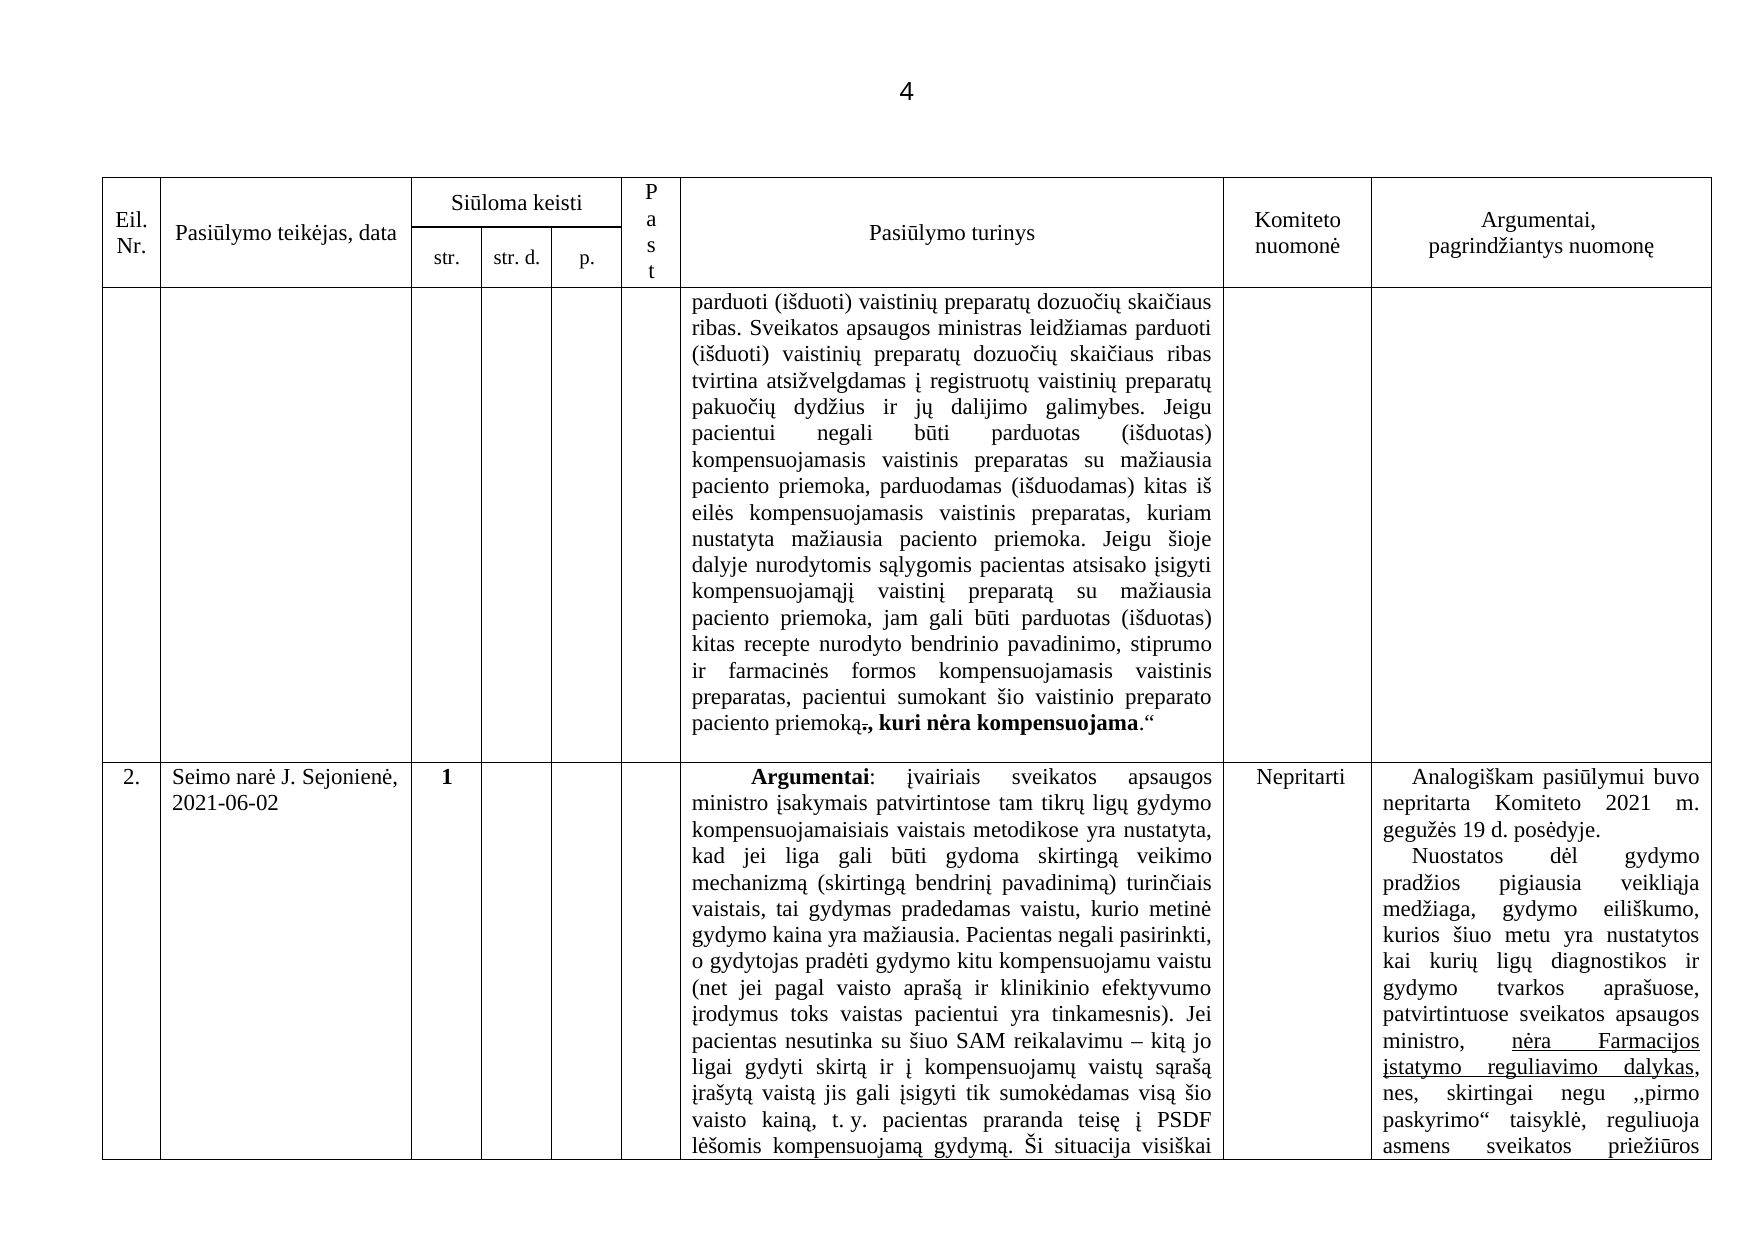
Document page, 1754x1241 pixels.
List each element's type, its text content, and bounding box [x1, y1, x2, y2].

table_cell Analogiškam pasiūlymui buvo nepritarta Komiteto 2021 m. gegužės 19 d. posėdyje. Nuostatos dėl gydymo pradžios pigiausia veikliąja medžiaga, gydymo eiliškumo, kurios šiuo metu yra nustatytos kai kurių ligų diagnostikos ir gydymo tvarkos aprašuose, patvirtintuose sveikatos apsaugos ministro, nėra Farmacijos įstatymo reguliavimo dalykas, nes, skirtingai negu ,,pirmo paskyrimo“ taisyklė, reguliuoja asmens sveikatos priežiūros [1372, 763, 1711, 1158]
table_cell Nepritarti [1224, 763, 1371, 1158]
table_cell parduoti (išduoti) vaistinių preparatų dozuočių skaičiaus ribas. Sveikatos apsaugos ministras leidžiamas parduoti (išduoti) vaistinių preparatų dozuočių skaičiaus ribas tvirtina atsižvelgdamas į registruotų vaistinių preparatų pakuočių dydžius ir jų dalijimo galimybes. Jeigu pacientui negali būti parduotas (išduotas) kompensuojamasis vaistinis preparatas su mažiausia paciento priemoka, parduodamas (išduodamas) kitas iš eilės kompensuojamasis vaistinis preparatas, kuriam nustatyta mažiausia paciento priemoka. Jeigu šioje dalyje nurodytomis sąlygomis pacientas atsisako įsigyti kompensuojamąjį vaistinį preparatą su mažiausia paciento priemoka, jam gali būti parduotas (išduotas) kitas recepte nurodyto bendrinio pavadinimo, stiprumo ir farmacinės formos kompensuojamasis vaistinis preparatas, pacientui sumokant šio vaistinio preparato paciento priemoką., kuri nėra kompensuojama.“ [681, 288, 1223, 762]
table_header Pasiūlymo teikėjas, data [161, 178, 411, 287]
table_cell str. d. [482, 228, 551, 287]
table_header Pastabos [622, 178, 680, 287]
table_cell 1 [412, 763, 481, 1158]
table_header Argumentai, pagrindžiantys nuomonę [1372, 178, 1711, 287]
table_cell [1224, 288, 1371, 762]
table_cell [161, 288, 411, 762]
table_cell Argumentai: įvairiais sveikatos apsaugos ministro įsakymais patvirtintose tam tikrų ligų gydymo kompensuojamaisiais vaistais metodikose yra nustatyta, kad jei liga gali būti gydoma skirtingą veikimo mechanizmą (skirtingą bendrinį pavadinimą) turinčiais vaistais, tai gydymas pradedamas vaistu, kurio metinė gydymo kaina yra mažiausia. Pacientas negali pasirinkti, o gydytojas pradėti gydymo kitu kompensuojamu vaistu (net jei pagal vaisto aprašą ir klinikinio efektyvumo įrodymus toks vaistas pacientui yra tinkamesnis). Jei pacientas nesutinka su šiuo SAM reikalavimu – kitą jo ligai gydyti skirtą ir į kompensuojamų vaistų sąrašą įrašytą vaistą jis gali įsigyti tik sumokėdamas visą šio vaisto kainą, t. y. pacientas praranda teisę į PSDF lėšomis kompensuojamą gydymą. Ši situacija visiškai [681, 763, 1223, 1158]
table_header Siūloma keisti [412, 178, 621, 226]
table_header Komiteto nuomonė [1224, 178, 1371, 287]
table_cell [412, 288, 481, 762]
table_cell [482, 763, 551, 1158]
table_cell p. [552, 228, 621, 287]
table_cell [1372, 288, 1711, 762]
table_header Eil. Nr. [103, 178, 160, 287]
table_cell 2. [103, 763, 160, 1158]
table_cell [622, 288, 680, 762]
table_cell [103, 288, 160, 762]
table_cell [622, 763, 680, 1158]
table_header Pasiūlymo turinys [681, 178, 1223, 287]
table_cell [552, 288, 621, 762]
table_cell [482, 288, 551, 762]
table_cell Seimo narė J. Sejonienė, 2021-06-02 [161, 763, 411, 1158]
table_cell [552, 763, 621, 1158]
table_cell str. [412, 228, 481, 287]
